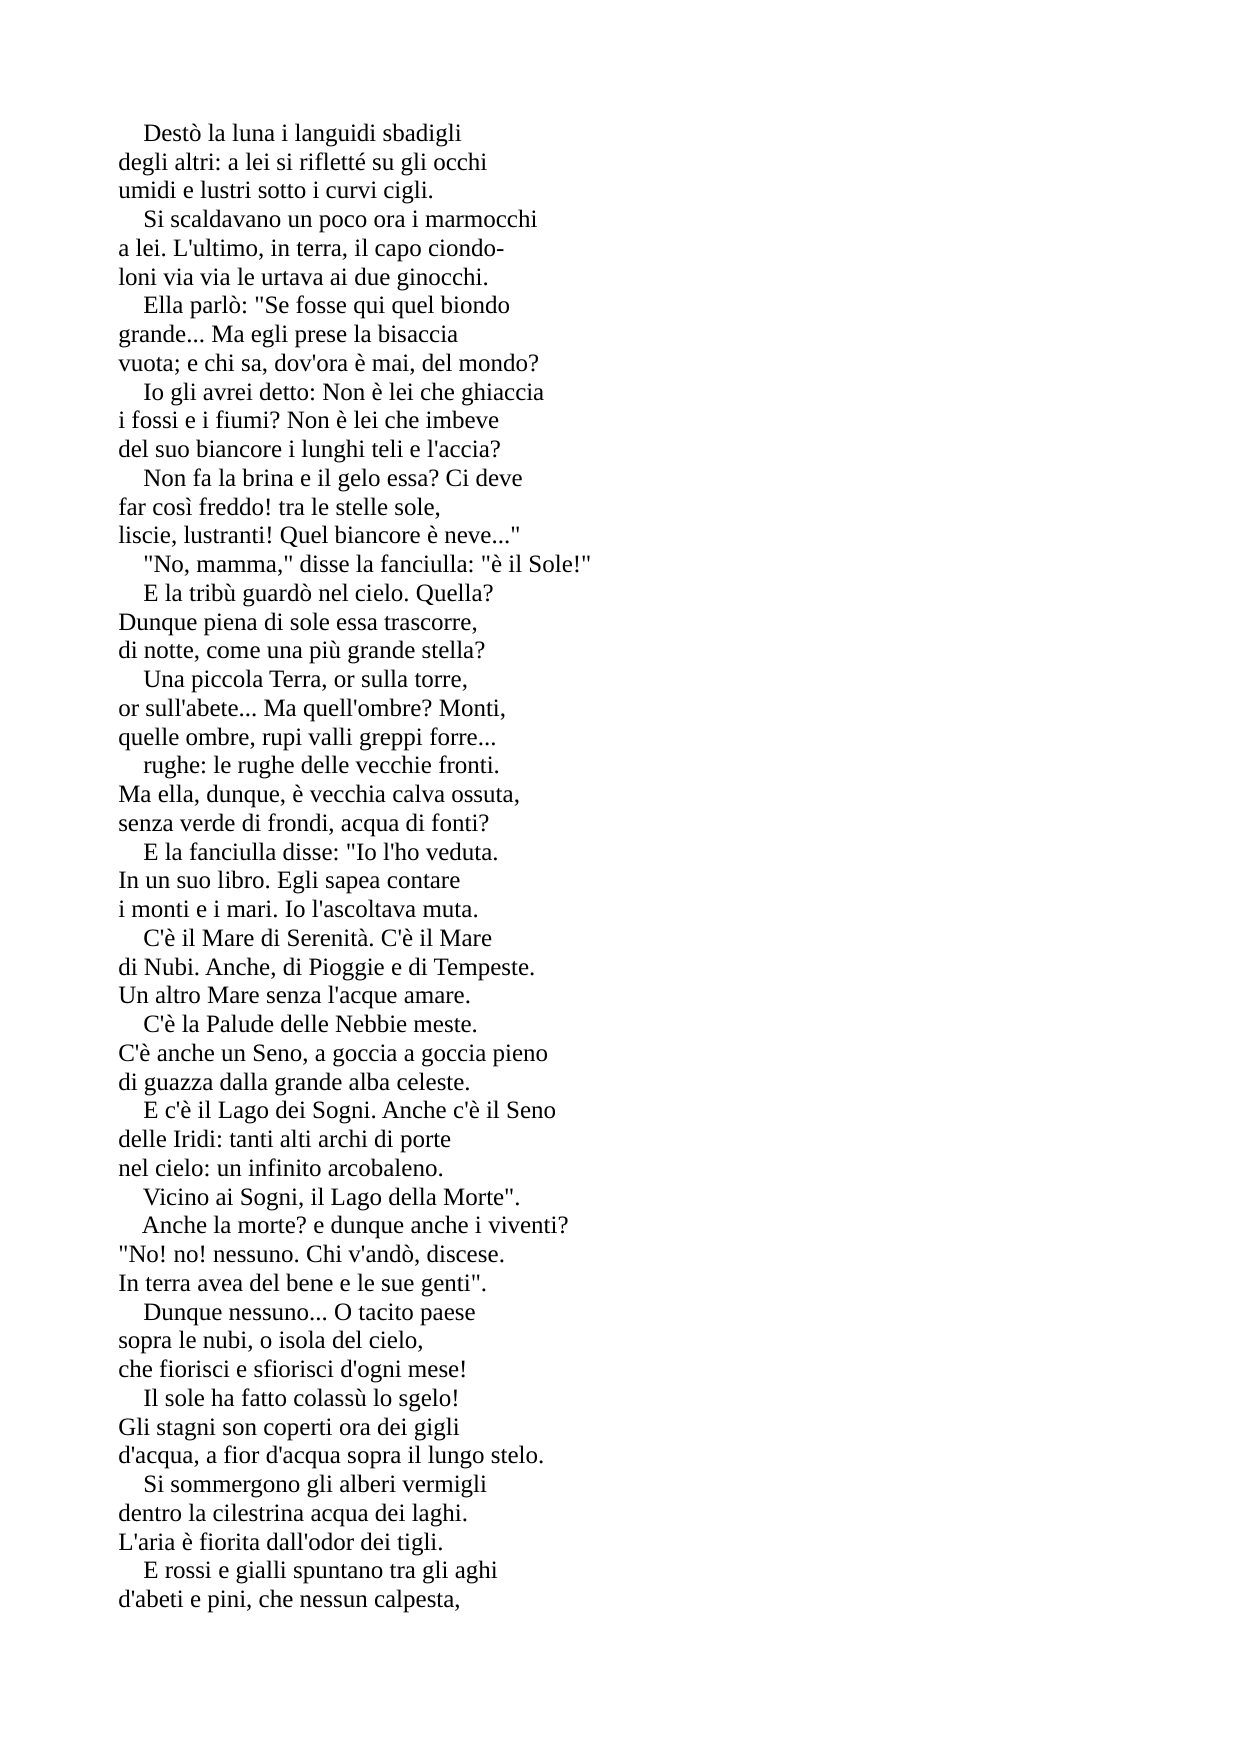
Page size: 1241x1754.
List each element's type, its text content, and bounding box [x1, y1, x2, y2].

text E la fanciulla disse: "Io l'ho veduta. [118, 837, 1122, 866]
text di notte, come una più grande stella? [118, 636, 1122, 664]
text E la tribù guardò nel cielo. Quella? [118, 578, 1122, 607]
text nel cielo: un infinito arcobaleno. [118, 1153, 1122, 1182]
text L'aria è fiorita dall'odor dei tigli. [118, 1527, 1122, 1556]
text degli altri: a lei si rifletté su gli occhi [118, 147, 1122, 176]
text E rossi e gialli spuntano tra gli aghi [118, 1556, 1122, 1584]
text C'è anche un Seno, a goccia a goccia pieno [118, 1038, 1122, 1067]
text Ella parlò: "Se fosse qui quel biondo [118, 291, 1122, 319]
text i fossi e i fiumi? Non è lei che imbeve [118, 406, 1122, 434]
text In un suo libro. Egli sapea contare [118, 866, 1122, 894]
text d'acqua, a fior d'acqua sopra il lungo stelo. [118, 1441, 1122, 1469]
text Si scaldavano un poco ora i marmocchi [118, 204, 1122, 233]
text di Nubi. Anche, di Pioggie e di Tempeste. [118, 952, 1122, 981]
text Dunque piena di sole essa trascorre, [118, 607, 1122, 636]
text Dunque nessuno... O tacito paese [118, 1297, 1122, 1326]
text Destò la luna i languidi sbadigli [118, 118, 1122, 147]
text In terra avea del bene e le sue genti". [118, 1268, 1122, 1297]
text i monti e i mari. Io l'ascoltava muta. [118, 894, 1122, 923]
text rughe: le rughe delle vecchie fronti. [118, 751, 1122, 779]
text vuota; e chi sa, dov'ora è mai, del mondo? [118, 348, 1122, 377]
text loni via via le urtava ai due ginocchi. [118, 262, 1122, 291]
text Il sole ha fatto colassù lo sgelo! [118, 1383, 1122, 1412]
text di guazza dalla grande alba celeste. [118, 1067, 1122, 1096]
text delle Iridi: tanti alti archi di porte [118, 1124, 1122, 1153]
text "No! no! nessuno. Chi v'andò, discese. [118, 1239, 1122, 1268]
text C'è la Palude delle Nebbie meste. [118, 1009, 1122, 1038]
text Una piccola Terra, or sulla torre, [118, 664, 1122, 693]
text grande... Ma egli prese la bisaccia [118, 319, 1122, 348]
text Si sommergono gli alberi vermigli [118, 1469, 1122, 1498]
text C'è il Mare di Serenità. C'è il Mare [118, 923, 1122, 952]
text quelle ombre, rupi valli greppi forre... [118, 722, 1122, 751]
text Non fa la brina e il gelo essa? Ci deve [118, 463, 1122, 492]
text "No, mamma," disse la fanciulla: "è il Sole!" [118, 549, 1122, 578]
text Vicino ai Sogni, il Lago della Morte". [118, 1182, 1122, 1211]
text umidi e lustri sotto i curvi cigli. [118, 176, 1122, 204]
text Un altro Mare senza l'acque amare. [118, 981, 1122, 1009]
text Io gli avrei detto: Non è lei che ghiaccia [118, 377, 1122, 406]
text sopra le nubi, o isola del cielo, [118, 1326, 1122, 1354]
text senza verde di frondi, acqua di fonti? [118, 808, 1122, 837]
text far così freddo! tra le stelle sole, [118, 492, 1122, 521]
text E c'è il Lago dei Sogni. Anche c'è il Seno [118, 1096, 1122, 1124]
text a lei. L'ultimo, in terra, il capo ciondo- [118, 233, 1122, 262]
text che fiorisci e sfiorisci d'ogni mese! [118, 1354, 1122, 1383]
text Gli stagni son coperti ora dei gigli [118, 1412, 1122, 1441]
text Ma ella, dunque, è vecchia calva ossuta, [118, 779, 1122, 808]
text dentro la cilestrina acqua dei laghi. [118, 1498, 1122, 1527]
text del suo biancore i lunghi teli e l'accia? [118, 434, 1122, 463]
text d'abeti e pini, che nessun calpesta, [118, 1584, 1122, 1613]
text liscie, lustranti! Quel biancore è neve..." [118, 521, 1122, 549]
text or sull'abete... Ma quell'ombre? Monti, [118, 693, 1122, 722]
text Anche la morte? e dunque anche i viventi? [118, 1211, 1122, 1239]
